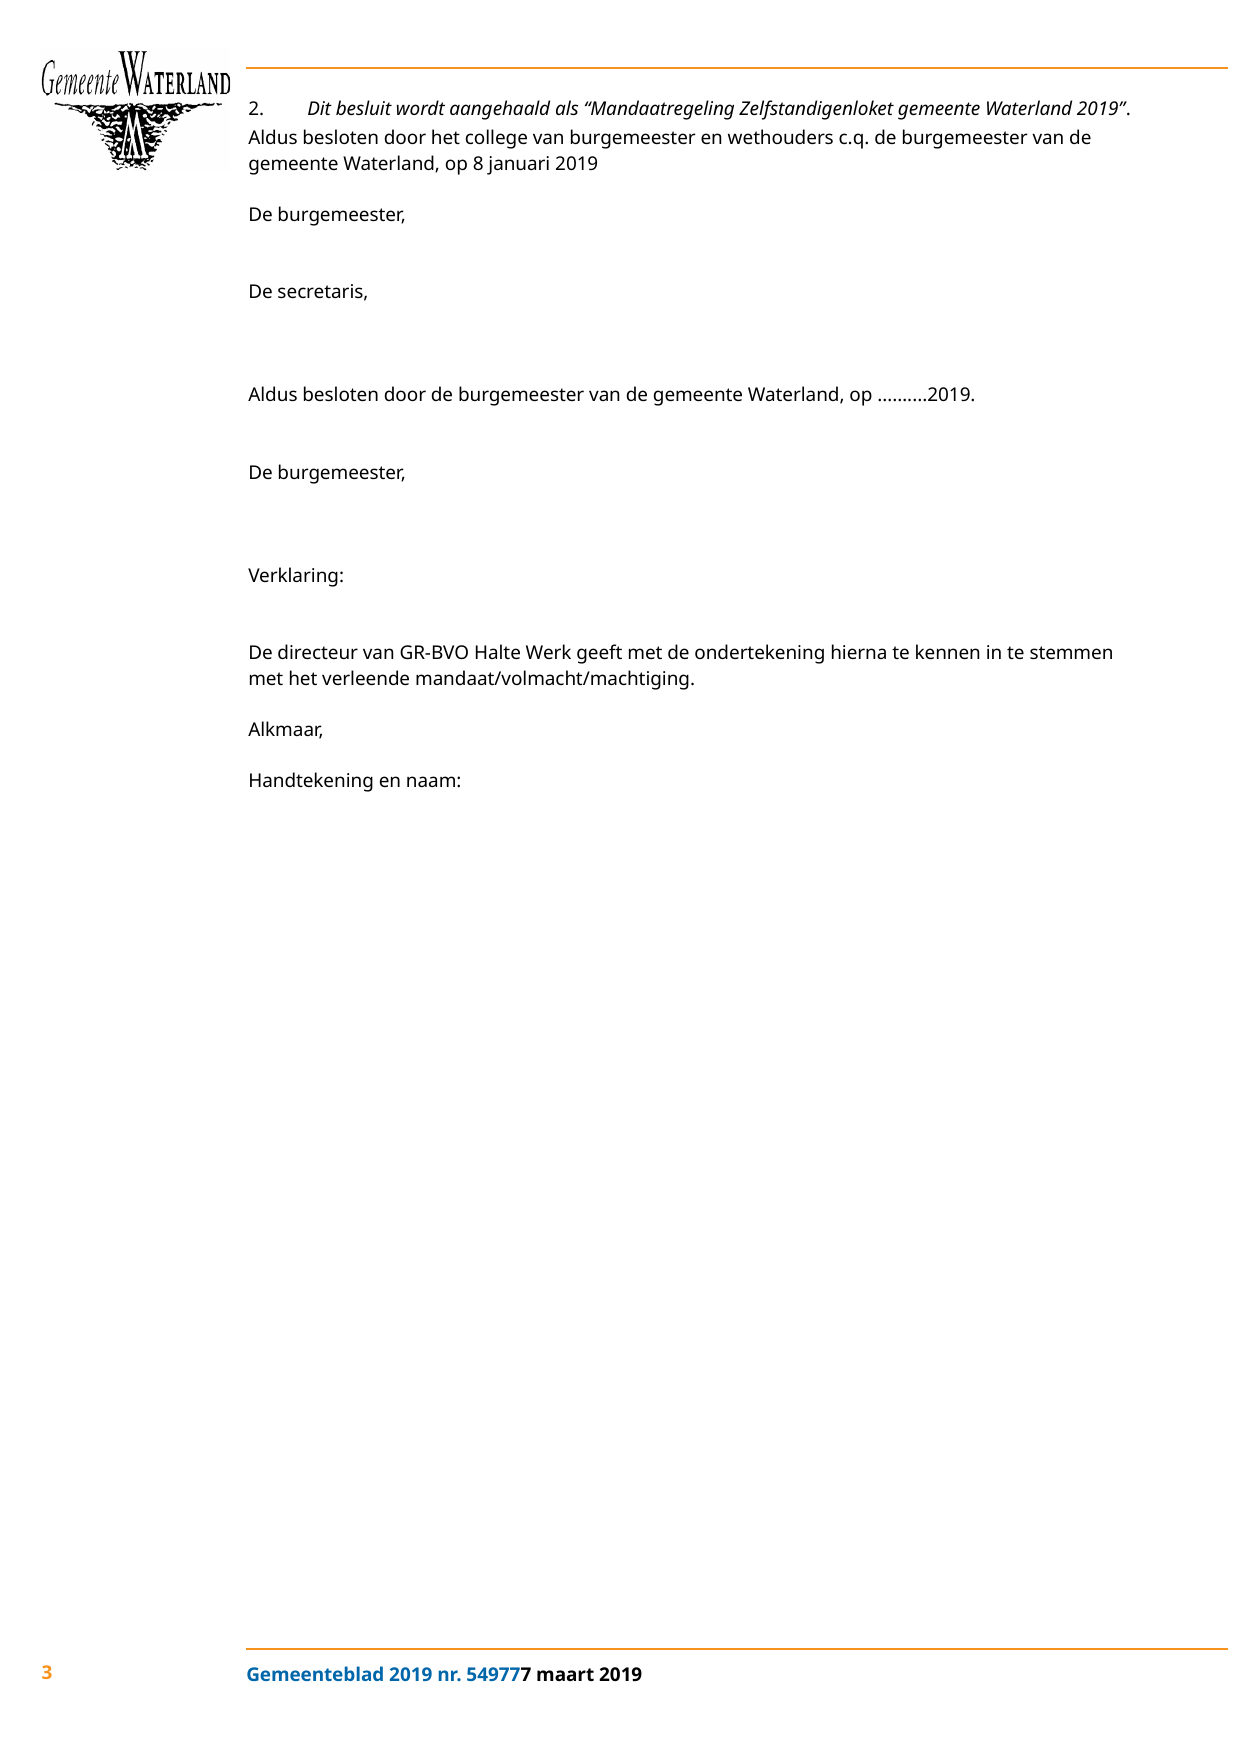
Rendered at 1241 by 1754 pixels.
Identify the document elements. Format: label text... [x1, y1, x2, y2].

text De directeur van GR-BVO Halte Werk geeft met de ondertekening hierna te kennen in te stemmen met het verleende mandaat/volmacht/machtiging. [248, 639, 1152, 690]
picture [41, 47, 231, 172]
text Verklaring: [248, 562, 1152, 587]
text Aldus besloten door de burgemeester van de gemeente Waterland, op ……....2019. [248, 382, 1152, 407]
text Handtekening en naam: [248, 768, 1152, 793]
text De secretaris, [248, 279, 1152, 304]
text De burgemeester, [248, 202, 1152, 227]
text Aldus besloten door het college van burgemeester en wethouders c.q. de burgemeester van de gemeente Waterland, op 8 januari 2019 [248, 124, 1152, 176]
text Alkmaar, [248, 716, 1152, 742]
text De burgemeester, [248, 459, 1152, 484]
list Dit besluit wordt aangehaald als “Mandaatregeling Zelfstandigenloket gemeente Waterland 2019”. [248, 95, 1152, 121]
